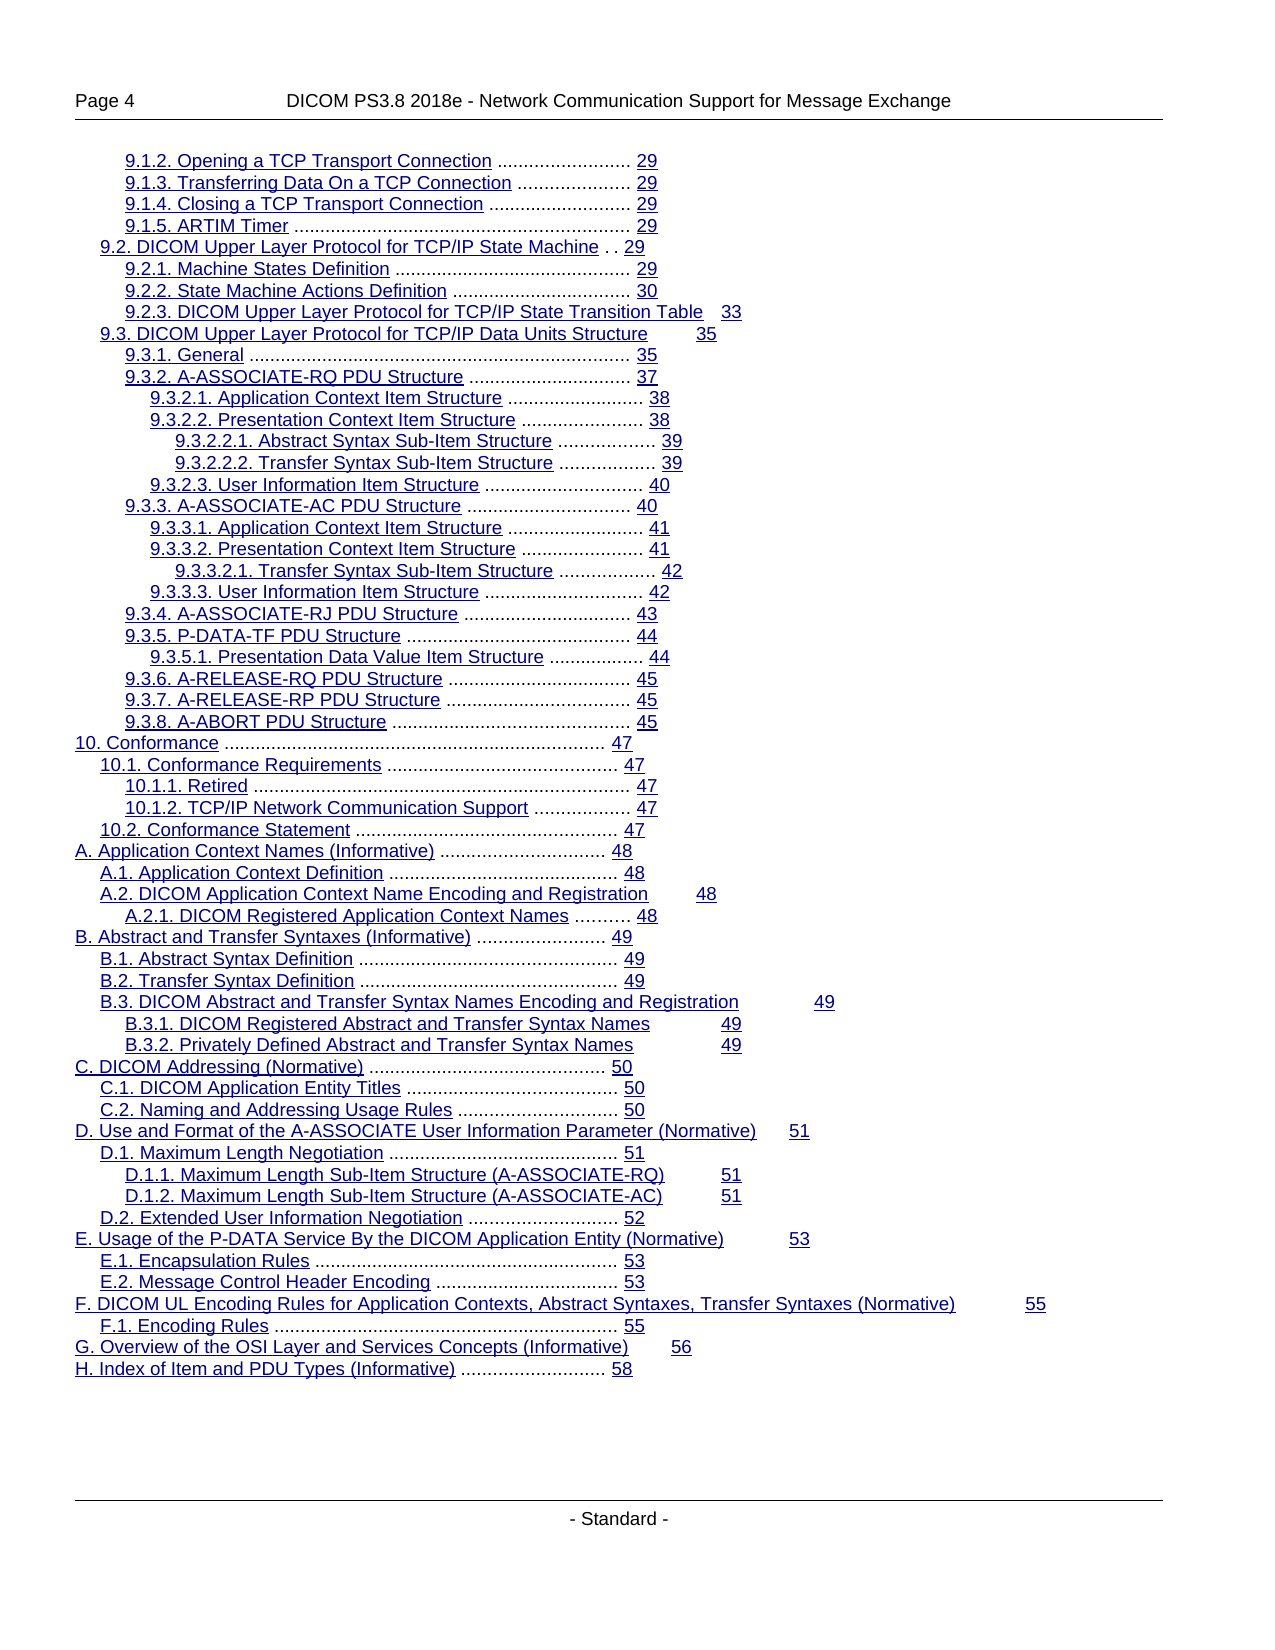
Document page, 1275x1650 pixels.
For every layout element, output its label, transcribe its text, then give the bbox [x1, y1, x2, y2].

text 10. Conformance 0 [75, 732, 1137, 754]
text 9.3.4. A-ASSOCIATE-RJ PDU Structure 0 [125, 603, 1137, 624]
text B.2. Transfer Syntax Definition 0 [100, 969, 1137, 991]
text 9.1.5. ARTIM Timer 0 [125, 215, 1137, 236]
text 10.2. Conformance Statement 0 [100, 818, 1137, 840]
text E.1. Encapsulation Rules 0 [100, 1250, 1137, 1271]
text 9.3.2. A-ASSOCIATE-RQ PDU Structure 0 [125, 366, 1137, 387]
text 9.1.4. Closing a TCP Transport Connection 0 [125, 193, 1137, 215]
text G. Overview of the OSI Layer and Services Concepts (Informative) 0 [75, 1336, 1137, 1357]
text B. Abstract and Transfer Syntaxes (Informative) 0 [75, 926, 1137, 948]
text E. Usage of the P-DATA Service By the DICOM Application Entity (Normative) 0 [75, 1228, 1137, 1250]
text 9.3.3.2. Presentation Context Item Structure 0 [150, 538, 1137, 560]
text C. DICOM Addressing (Normative) 0 [75, 1056, 1137, 1077]
text D.1.2. Maximum Length Sub-Item Structure (A-ASSOCIATE-AC) 0 [125, 1185, 1137, 1207]
text D.1. Maximum Length Negotiation 0 [100, 1142, 1137, 1163]
text A.1. Application Context Definition 0 [100, 862, 1137, 883]
text 10.1.1. Retired 0 [125, 775, 1137, 797]
text 9.3.7. A-RELEASE-RP PDU Structure 0 [125, 689, 1137, 711]
text C.1. DICOM Application Entity Titles 0 [100, 1077, 1137, 1099]
text 9.3.3.1. Application Context Item Structure 0 [150, 517, 1137, 538]
text 9.1.3. Transferring Data On a TCP Connection 0 [125, 172, 1137, 193]
text B.3.1. DICOM Registered Abstract and Transfer Syntax Names 0 [125, 1012, 1137, 1034]
text A.2. DICOM Application Context Name Encoding and Registration 0 [100, 883, 1137, 905]
text 9.2.2. State Machine Actions Definition 0 [125, 279, 1137, 301]
text D.1.1. Maximum Length Sub-Item Structure (A-ASSOCIATE-RQ) 0 [125, 1163, 1137, 1185]
text B.1. Abstract Syntax Definition 0 [100, 948, 1137, 969]
text 9.2.3. DICOM Upper Layer Protocol for TCP/IP State Transition Table 0 [125, 301, 1137, 322]
text 9.3.5.1. Presentation Data Value Item Structure 0 [150, 646, 1137, 667]
text 9.3.3.2.1. Transfer Syntax Sub-Item Structure 0 [175, 560, 1137, 581]
text A. Application Context Names (Informative) 0 [75, 840, 1137, 862]
text D.2. Extended User Information Negotiation 0 [100, 1207, 1137, 1228]
text 9.3.1. General 0 [125, 344, 1137, 366]
text 9.3.2.2.1. Abstract Syntax Sub-Item Structure 0 [175, 430, 1137, 452]
text 10.1.2. TCP/IP Network Communication Support 0 [125, 797, 1137, 818]
text 9.1.2. Opening a TCP Transport Connection 0 [125, 150, 1137, 172]
text E.2. Message Control Header Encoding 0 [100, 1271, 1137, 1293]
text F.1. Encoding Rules 0 [100, 1314, 1137, 1336]
text B.3. DICOM Abstract and Transfer Syntax Names Encoding and Registration 0 [100, 991, 1137, 1012]
text 10.1. Conformance Requirements 0 [100, 754, 1137, 775]
text F. DICOM UL Encoding Rules for Application Contexts, Abstract Syntaxes, Transfer Syntaxes (Normative) 0 [75, 1293, 1137, 1314]
text 9.3.2.2. Presentation Context Item Structure 0 [150, 409, 1137, 430]
text 9.3. DICOM Upper Layer Protocol for TCP/IP Data Units Structure 0 [100, 322, 1137, 344]
text 9.3.2.1. Application Context Item Structure 0 [150, 387, 1137, 409]
text D. Use and Format of the A-ASSOCIATE User Information Parameter (Normative) 0 [75, 1120, 1137, 1142]
text 9.2. DICOM Upper Layer Protocol for TCP/IP State Machine 0 [100, 236, 1137, 258]
text 9.3.3. A-ASSOCIATE-AC PDU Structure 0 [125, 495, 1137, 517]
text 9.3.5. P-DATA-TF PDU Structure 0 [125, 624, 1137, 646]
text H. Index of Item and PDU Types (Informative) 0 [75, 1357, 1137, 1379]
text B.3.2. Privately Defined Abstract and Transfer Syntax Names 0 [125, 1034, 1137, 1056]
text 9.3.2.2.2. Transfer Syntax Sub-Item Structure 0 [175, 452, 1137, 473]
text 9.3.8. A-ABORT PDU Structure 0 [125, 711, 1137, 732]
text 9.3.2.3. User Information Item Structure 0 [150, 473, 1137, 495]
text A.2.1. DICOM Registered Application Context Names 0 [125, 905, 1137, 926]
text 9.3.3.3. User Information Item Structure 0 [150, 581, 1137, 603]
text 9.2.1. Machine States Definition 0 [125, 258, 1137, 279]
text C.2. Naming and Addressing Usage Rules 0 [100, 1099, 1137, 1120]
text 9.3.6. A-RELEASE-RQ PDU Structure 0 [125, 667, 1137, 689]
